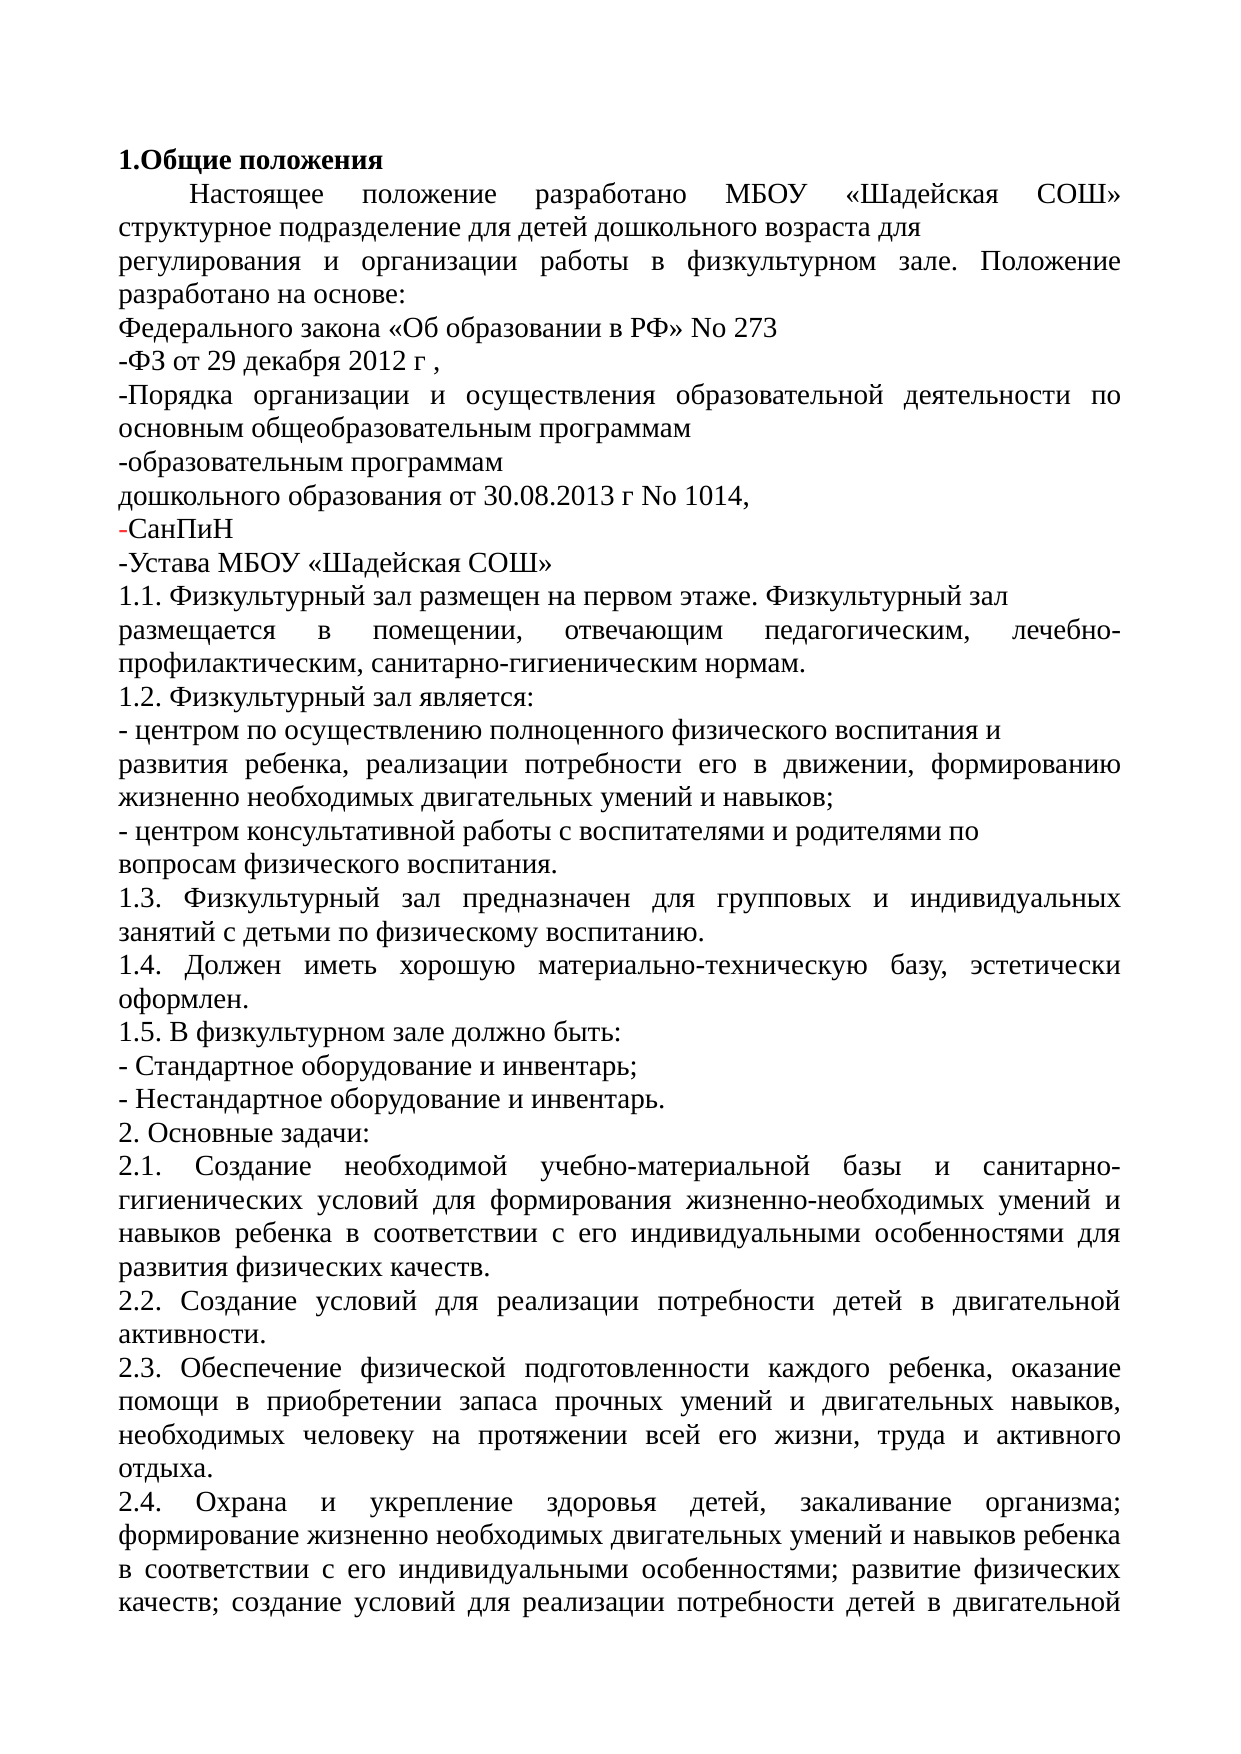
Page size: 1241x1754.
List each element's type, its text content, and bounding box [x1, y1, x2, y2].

text 1.3. Физкультурный зал предназначен для групповых и индивидуальных занятий с детьми по физическому воспитанию. [118, 880, 1122, 947]
text -Устава МБОУ «Шадейская СОШ» [118, 545, 1122, 578]
text - Нестандартное оборудование и инвентарь. [118, 1081, 1122, 1115]
text 1.2. Физкультурный зал является: [118, 679, 1122, 712]
text 2.3. Обеспечение физической подготовленности каждого ребенка, оказание помощи в приобретении запаса прочных умений и двигательных навыков, необходимых человеку на протяжении всей его жизни, труда и активного отдыха. [118, 1350, 1122, 1484]
text - центром консультативной работы с воспитателями и родителями по [118, 813, 1122, 847]
text -Порядка организации и осуществления образовательной деятельности по основным общеобразовательным программам [118, 377, 1122, 444]
text -СанПиН [118, 511, 1122, 545]
text регулирования и организации работы в физкультурном зале. Положение разработано на основе: [118, 243, 1122, 310]
text - центром по осуществлению полноценного физического воспитания и [118, 712, 1122, 746]
text размещается в помещении, отвечающим педагогическим, лечебно-профилактическим, санитарно-гигиеническим нормам. [118, 612, 1122, 679]
text - Стандартное оборудование и инвентарь; [118, 1048, 1122, 1081]
text -ФЗ от 29 декабря 2012 г , [118, 343, 1122, 377]
text -образовательным программам [118, 444, 1122, 478]
text Настоящее положение разработано МБОУ «Шадейская СОШ» структурное подразделение для детей дошкольного возраста для [118, 176, 1122, 243]
text 2.2. Создание условий для реализации потребности детей в двигательной активности. [118, 1283, 1122, 1350]
text развития ребенка, реализации потребности его в движении, формированию жизненно необходимых двигательных умений и навыков; [118, 746, 1122, 813]
text 1.5. В физкультурном зале должно быть: [118, 1014, 1122, 1048]
text 2. Основные задачи: [118, 1115, 1122, 1148]
text Федерального закона «Об образовании в РФ» No 273 [118, 310, 1122, 343]
text 1.4. Должен иметь хорошую материально-техническую базу, эстетически оформлен. [118, 947, 1122, 1014]
text 2.4. Охрана и укрепление здоровья детей, закаливание организма; формирование жизненно необходимых двигательных умений и навыков ребенка в соответствии с его индивидуальными особенностями; развитие физических качеств; создание условий для реализации потребности детей в двигательной [118, 1484, 1122, 1618]
text 1.1. Физкультурный зал размещен на первом этаже. Физкультурный зал [118, 578, 1122, 612]
text 2.1. Создание необходимой учебно-материальной базы и санитарно-гигиенических условий для формирования жизненно-необходимых умений и навыков ребенка в соответствии с его индивидуальными особенностями для развития физических качеств. [118, 1148, 1122, 1283]
text вопросам физического воспитания. [118, 847, 1122, 880]
text 1.Общие положения [118, 142, 1122, 176]
text дошкольного образования от 30.08.2013 г No 1014, [118, 478, 1122, 511]
